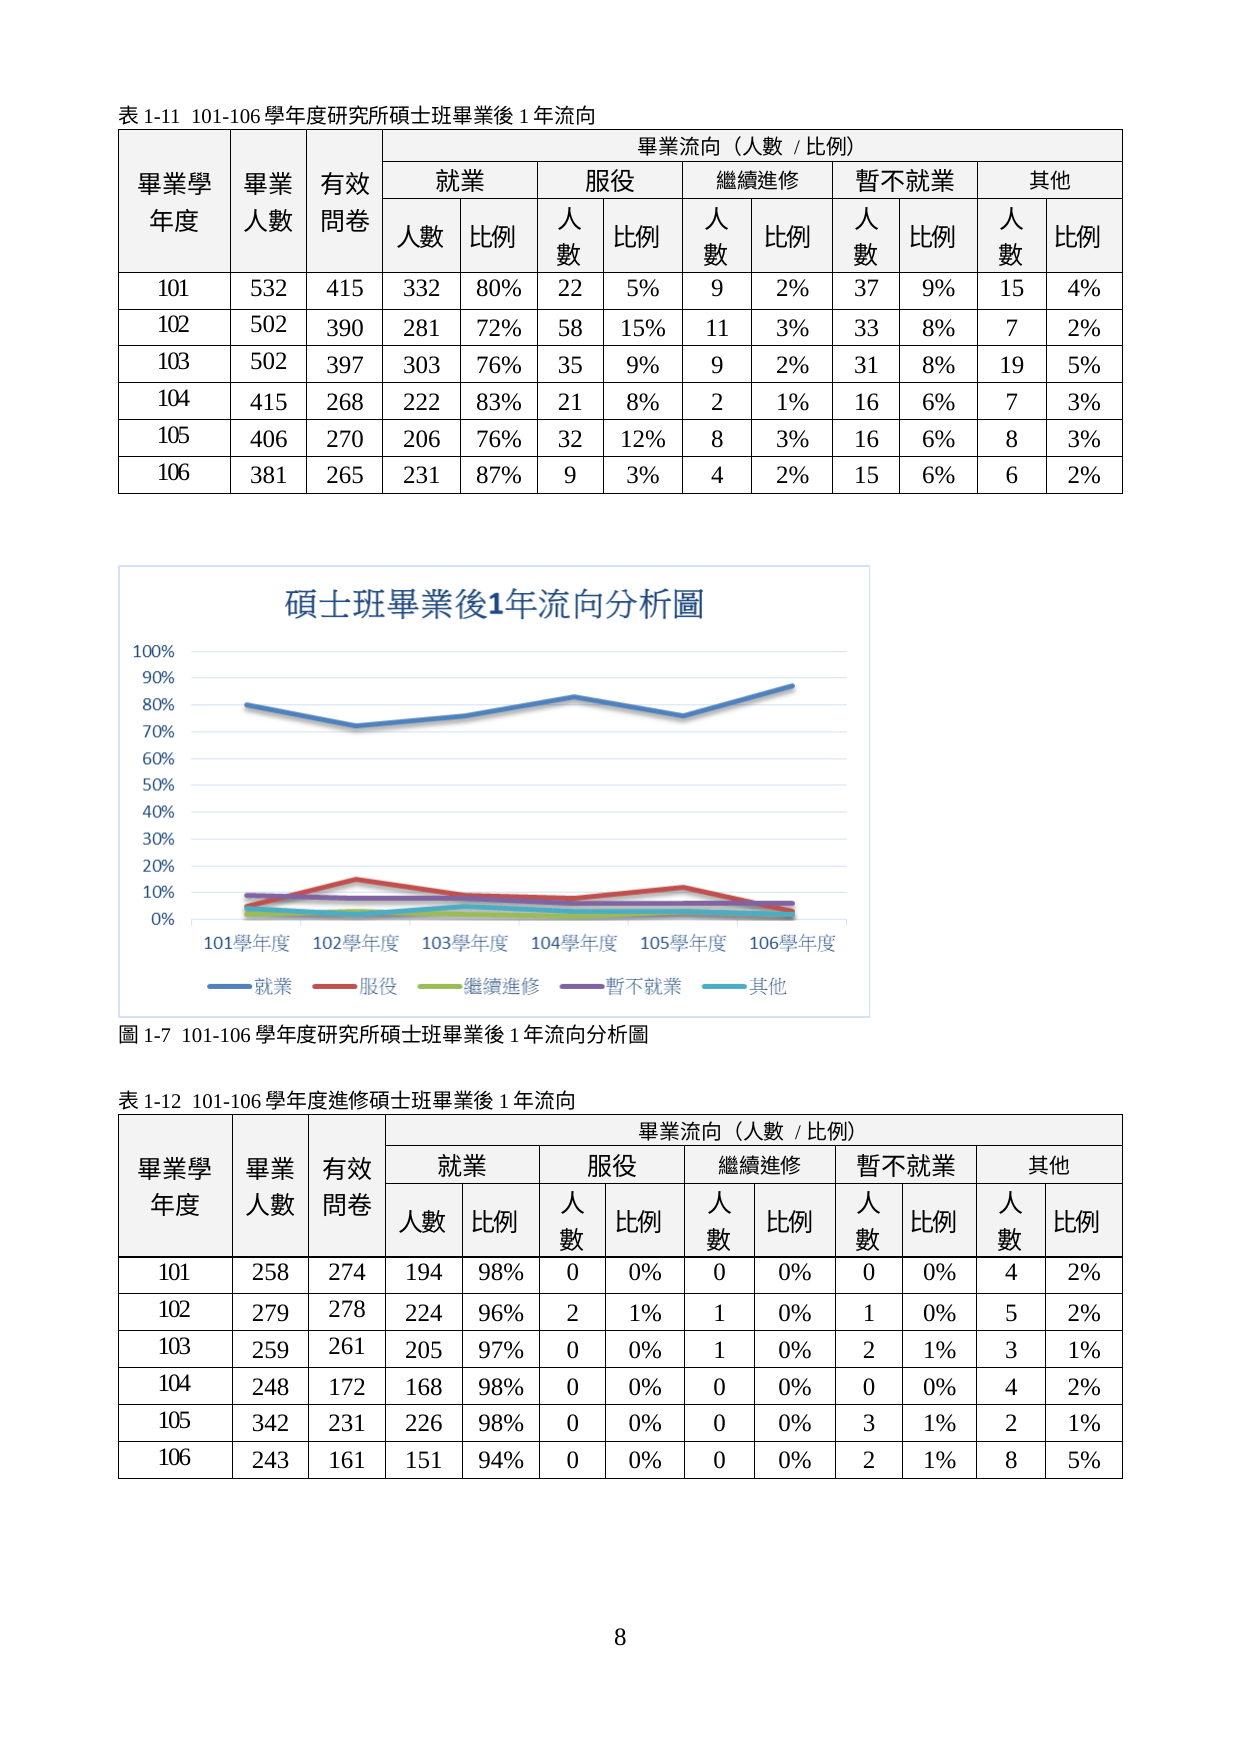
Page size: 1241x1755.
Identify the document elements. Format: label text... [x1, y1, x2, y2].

table_cell 15% [604, 310, 682, 345]
table_cell 105 [119, 1405, 232, 1441]
table_cell 9 [683, 346, 751, 382]
table_cell 8 [683, 420, 751, 456]
table_cell 3% [752, 420, 832, 456]
table_cell 7 [978, 310, 1046, 345]
table_cell 102 [119, 310, 230, 345]
table_cell 3% [752, 310, 832, 345]
table_header 畢業流向（人數 / 比例） [383, 130, 1122, 161]
table_cell 15 [833, 457, 899, 493]
table_cell 2 [683, 383, 751, 419]
table_cell 390 [307, 310, 382, 345]
table_header 畢業學年度 [119, 1115, 232, 1256]
table_cell 9% [604, 346, 682, 382]
table_cell 0% [755, 1331, 835, 1367]
table_cell 比例 [463, 1184, 539, 1256]
table_cell 就業 [383, 162, 537, 198]
table_cell 人數 [538, 199, 603, 272]
table_cell 33 [833, 310, 899, 345]
table_cell 人數 [540, 1184, 605, 1256]
table_cell 0 [540, 1442, 605, 1478]
table_cell 4 [977, 1368, 1045, 1404]
table_cell 258 [233, 1258, 308, 1293]
table_cell 101 [119, 1258, 232, 1293]
table_cell 3% [604, 457, 682, 493]
table_cell 其他 [977, 1146, 1122, 1183]
table_header 畢業人數 [231, 130, 306, 272]
text 圖1-7 101-106學年度研究所碩士班畢業後1年流向分析圖 [118, 1018, 1122, 1048]
table_cell 3 [977, 1331, 1045, 1367]
table_cell 16 [833, 383, 899, 419]
table_cell 比例 [755, 1184, 835, 1256]
table_cell 342 [233, 1405, 308, 1441]
table_cell 259 [233, 1331, 308, 1367]
table_cell 265 [307, 457, 382, 493]
table_cell 比例 [604, 199, 682, 272]
table_cell 98% [463, 1405, 539, 1441]
table_cell 97% [463, 1331, 539, 1367]
table_cell 11 [683, 310, 751, 345]
table_cell 4 [683, 457, 751, 493]
table_cell 0% [606, 1405, 684, 1441]
table_cell 比例 [900, 199, 977, 272]
table_cell 9% [900, 273, 977, 308]
table_cell 15 [978, 273, 1046, 308]
table_cell 2% [1047, 310, 1122, 345]
table_cell 0% [755, 1294, 835, 1330]
table_cell 服役 [538, 162, 682, 198]
table_cell 0% [755, 1405, 835, 1441]
table_cell 532 [231, 273, 306, 308]
table_cell 2 [977, 1405, 1045, 1441]
table_cell 3% [1047, 383, 1122, 419]
table_cell 7 [978, 383, 1046, 419]
table_cell 0 [540, 1258, 605, 1293]
table_cell 194 [386, 1258, 462, 1293]
table_cell 279 [233, 1294, 308, 1330]
table_cell 比例 [752, 199, 832, 272]
table_cell 比例 [461, 199, 537, 272]
table_cell 其他 [978, 162, 1122, 198]
table_cell 2 [836, 1442, 902, 1478]
table_cell 94% [463, 1442, 539, 1478]
table_cell 0 [685, 1258, 754, 1293]
table_cell 1% [752, 383, 832, 419]
table_cell 103 [119, 1331, 232, 1367]
table_cell 32 [538, 420, 603, 456]
table_cell 0% [606, 1331, 684, 1367]
table_cell 106 [119, 457, 230, 493]
table_cell 226 [386, 1405, 462, 1441]
table_cell 332 [383, 273, 460, 308]
table_cell 231 [309, 1405, 385, 1441]
table_cell 0% [606, 1258, 684, 1293]
table_cell 2% [1046, 1258, 1122, 1293]
table_cell 206 [383, 420, 460, 456]
table_header 畢業流向（人數 / 比例） [386, 1115, 1122, 1145]
table_cell 0 [836, 1368, 902, 1404]
table_cell 168 [386, 1368, 462, 1404]
table_cell 暫不就業 [836, 1146, 976, 1183]
table_cell 0 [685, 1442, 754, 1478]
table_cell 1 [685, 1331, 754, 1367]
table_cell 8% [900, 346, 977, 382]
table_cell 繼續進修 [685, 1146, 835, 1183]
table_header 有效問卷 [307, 130, 382, 272]
table_cell 19 [978, 346, 1046, 382]
table_cell 比例 [1046, 1184, 1122, 1256]
text 表1-11 101-106學年度研究所碩士班畢業後1年流向 [118, 99, 1122, 129]
table_cell 76% [461, 346, 537, 382]
table_cell 6% [900, 420, 977, 456]
table_cell 1% [606, 1294, 684, 1330]
table_cell 6 [978, 457, 1046, 493]
table_cell 比例 [606, 1184, 684, 1256]
table_cell 22 [538, 273, 603, 308]
table_cell 人數 [685, 1184, 754, 1256]
table_cell 2% [1046, 1368, 1122, 1404]
table_cell 1 [685, 1294, 754, 1330]
table_cell 274 [309, 1258, 385, 1293]
table_cell 87% [461, 457, 537, 493]
table_cell 2 [836, 1331, 902, 1367]
table_cell 5% [1046, 1442, 1122, 1478]
table_cell 3% [1047, 420, 1122, 456]
table_cell 1 [836, 1294, 902, 1330]
table_cell 72% [461, 310, 537, 345]
table_cell 人數 [833, 199, 899, 272]
table_cell 6% [900, 457, 977, 493]
table_cell 0% [755, 1442, 835, 1478]
table_cell 9 [683, 273, 751, 308]
table_cell 人數 [977, 1184, 1045, 1256]
table_cell 278 [309, 1294, 385, 1330]
table_cell 0% [755, 1368, 835, 1404]
table_cell 5% [604, 273, 682, 308]
table_cell 人數 [386, 1184, 462, 1256]
table_cell 1% [903, 1442, 976, 1478]
table_cell 0% [755, 1258, 835, 1293]
table_cell 人數 [978, 199, 1046, 272]
table_cell 281 [383, 310, 460, 345]
table_cell 比例 [903, 1184, 976, 1256]
table_cell 268 [307, 383, 382, 419]
table_cell 106 [119, 1442, 232, 1478]
table_cell 2% [1046, 1294, 1122, 1330]
table_cell 9 [538, 457, 603, 493]
table_cell 37 [833, 273, 899, 308]
table_cell 繼續進修 [683, 162, 832, 198]
table_cell 103 [119, 346, 230, 382]
table_cell 381 [231, 457, 306, 493]
table_cell 21 [538, 383, 603, 419]
table_cell 0% [903, 1368, 976, 1404]
table_cell 98% [463, 1258, 539, 1293]
table_cell 76% [461, 420, 537, 456]
table_cell 5 [977, 1294, 1045, 1330]
table_cell 105 [119, 420, 230, 456]
table_cell 4 [977, 1258, 1045, 1293]
table_cell 6% [900, 383, 977, 419]
table_cell 0 [685, 1405, 754, 1441]
table_cell 101 [119, 273, 230, 308]
table_cell 服役 [540, 1146, 684, 1183]
table_cell 8 [977, 1442, 1045, 1478]
table_cell 16 [833, 420, 899, 456]
table_cell 415 [307, 273, 382, 308]
table_cell 人數 [836, 1184, 902, 1256]
table_cell 8% [900, 310, 977, 345]
table_cell 222 [383, 383, 460, 419]
table_cell 205 [386, 1331, 462, 1367]
table_cell 0% [606, 1442, 684, 1478]
table_cell 人數 [383, 199, 460, 272]
table_cell 0 [685, 1368, 754, 1404]
table_cell 502 [231, 346, 306, 382]
table_cell 397 [307, 346, 382, 382]
table_cell 2% [752, 346, 832, 382]
table_cell 5% [1047, 346, 1122, 382]
table_cell 502 [231, 310, 306, 345]
table_cell 58 [538, 310, 603, 345]
table_cell 0 [540, 1331, 605, 1367]
table_cell 224 [386, 1294, 462, 1330]
table_cell 261 [309, 1331, 385, 1367]
table_cell 1% [903, 1331, 976, 1367]
table_cell 2% [1047, 457, 1122, 493]
table_cell 2 [540, 1294, 605, 1330]
table_cell 83% [461, 383, 537, 419]
table_cell 就業 [386, 1146, 539, 1183]
table_cell 104 [119, 1368, 232, 1404]
table_cell 80% [461, 273, 537, 308]
text 表1-12 101-106學年度進修碩士班畢業後1年流向 [118, 1084, 1122, 1114]
table_cell 0 [836, 1258, 902, 1293]
table_cell 1% [903, 1405, 976, 1441]
table_header 畢業人數 [233, 1115, 308, 1256]
table_cell 0 [540, 1405, 605, 1441]
table_cell 96% [463, 1294, 539, 1330]
table_cell 248 [233, 1368, 308, 1404]
table_cell 151 [386, 1442, 462, 1478]
table_cell 暫不就業 [833, 162, 977, 198]
table_cell 0% [903, 1258, 976, 1293]
table_cell 270 [307, 420, 382, 456]
table_cell 8% [604, 383, 682, 419]
table_cell 2% [752, 457, 832, 493]
table_cell 比例 [1047, 199, 1122, 272]
table_cell 406 [231, 420, 306, 456]
table_cell 1% [1046, 1405, 1122, 1441]
table_cell 172 [309, 1368, 385, 1404]
table_cell 303 [383, 346, 460, 382]
table_cell 104 [119, 383, 230, 419]
table_cell 人數 [683, 199, 751, 272]
table_cell 102 [119, 1294, 232, 1330]
table_cell 31 [833, 346, 899, 382]
table_cell 3 [836, 1405, 902, 1441]
table_cell 161 [309, 1442, 385, 1478]
table_cell 243 [233, 1442, 308, 1478]
table_cell 415 [231, 383, 306, 419]
table_cell 0 [540, 1368, 605, 1404]
table_cell 0% [606, 1368, 684, 1404]
table_cell 98% [463, 1368, 539, 1404]
table_cell 231 [383, 457, 460, 493]
table_cell 2% [752, 273, 832, 308]
table_header 有效問卷 [309, 1115, 385, 1256]
table_cell 12% [604, 420, 682, 456]
table_cell 35 [538, 346, 603, 382]
table_cell 4% [1047, 273, 1122, 308]
table_cell 1% [1046, 1331, 1122, 1367]
table_header 畢業學年度 [119, 130, 230, 272]
table_cell 8 [978, 420, 1046, 456]
table_cell 0% [903, 1294, 976, 1330]
